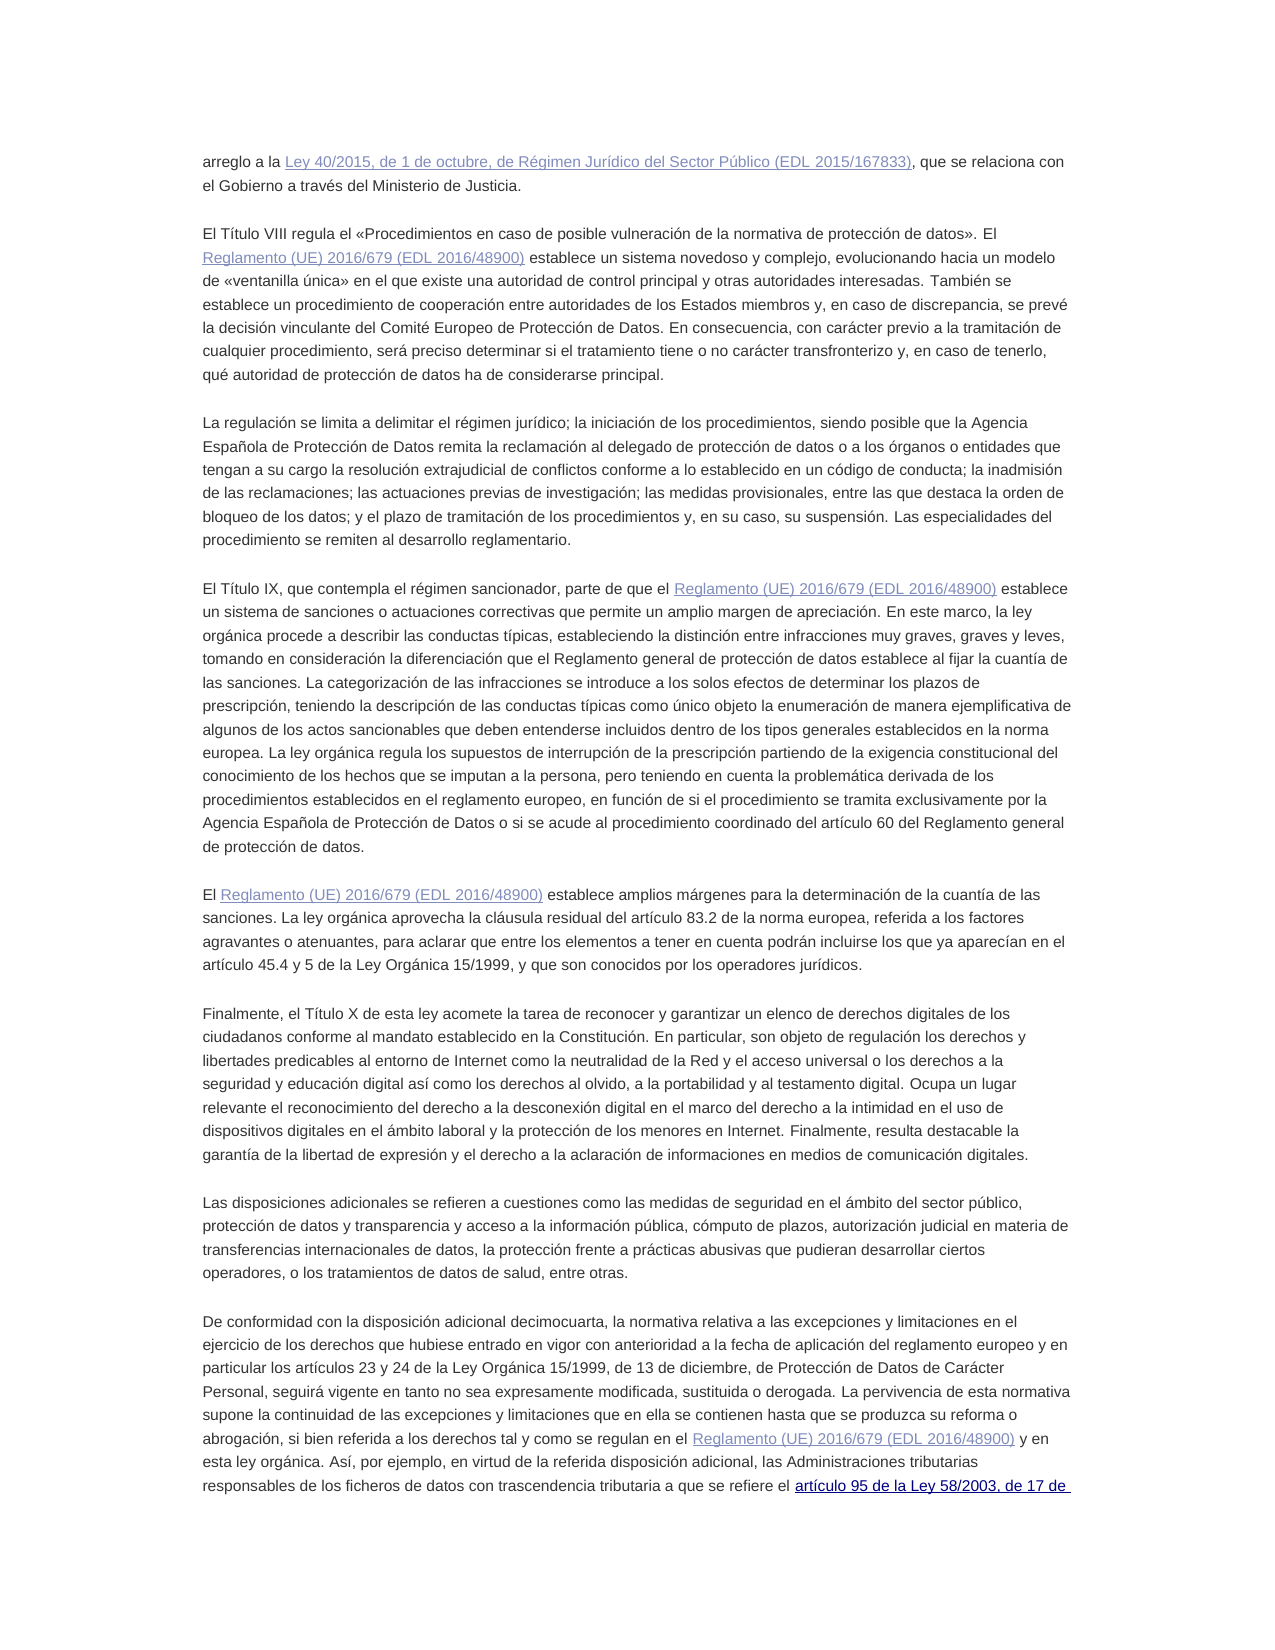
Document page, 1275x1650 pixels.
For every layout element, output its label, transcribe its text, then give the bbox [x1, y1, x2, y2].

text Finalmente, el Título X de esta ley acomete la tarea de reconocer y garantizar un elenco de derechos digitales de los ciudadanos conforme al mandato establecido en la Constitución. En particular, son objeto de regulación los derechos y libertades predicables al entorno de Internet como la neutralidad de la Red y el acceso universal o los derechos a la seguridad y educación digital así como los derechos al olvido, a la portabilidad y al testamento digital. Ocupa un lugar relevante el reconocimiento del derecho a la desconexión digital en el marco del derecho a la intimidad en el uso de dispositivos digitales en el ámbito laboral y la protección de los menores en Internet. Finalmente, resulta destacable la garantía de la libertad de expresión y el derecho a la aclaración de informaciones en medios de comunicación digitales. [202, 999, 1073, 1163]
text arreglo a la Ley 40/2015, de 1 de octubre, de Régimen Jurídico del Sector Público (EDL 2015/167833), que se relaciona con el Gobierno a través del Ministerio de Justicia. [202, 148, 1073, 194]
text De conformidad con la disposición adicional decimocuarta, la normativa relativa a las excepciones y limitaciones en el ejercicio de los derechos que hubiese entrado en vigor con anterioridad a la fecha de aplicación del reglamento europeo y en particular los artículos 23 y 24 de la Ley Orgánica 15/1999, de 13 de diciembre, de Protección de Datos de Carácter Personal, seguirá vigente en tanto no sea expresamente modificada, sustituida o derogada. La pervivencia de esta normativa supone la continuidad de las excepciones y limitaciones que en ella se contienen hasta que se produzca su reforma o abrogación, si bien referida a los derechos tal y como se regulan en el Reglamento (UE) 2016/679 (EDL 2016/48900) y en esta ley orgánica. Así, por ejemplo, en virtud de la referida disposición adicional, las Administraciones tributarias responsables de los ficheros de datos con trascendencia tributaria a que se refiere el artículo 95 de la Ley 58/2003, de 17 de [202, 1307, 1073, 1494]
text El Título VIII regula el «Procedimientos en caso de posible vulneración de la normativa de protección de datos». El Reglamento (UE) 2016/679 (EDL 2016/48900) establece un sistema novedoso y complejo, evolucionando hacia un modelo de «ventanilla única» en el que existe una autoridad de control principal y otras autoridades interesadas. También se establece un procedimiento de cooperación entre autoridades de los Estados miembros y, en caso de discrepancia, se prevé la decisión vinculante del Comité Europeo de Protección de Datos. En consecuencia, con carácter previo a la tramitación de cualquier procedimiento, será preciso determinar si el tratamiento tiene o no carácter transfronterizo y, en caso de tenerlo, qué autoridad de protección de datos ha de considerarse principal. [202, 219, 1073, 383]
text El Reglamento (UE) 2016/679 (EDL 2016/48900) establece amplios márgenes para la determinación de la cuantía de las sanciones. La ley orgánica aprovecha la cláusula residual del artículo 83.2 de la norma europea, referida a los factores agravantes o atenuantes, para aclarar que entre los elementos a tener en cuenta podrán incluirse los que ya aparecían en el artículo 45.4 y 5 de la Ley Orgánica 15/1999, y que son conocidos por los operadores jurídicos. [202, 880, 1073, 974]
text La regulación se limita a delimitar el régimen jurídico; la iniciación de los procedimientos, siendo posible que la Agencia Española de Protección de Datos remita la reclamación al delegado de protección de datos o a los órganos o entidades que tengan a su cargo la resolución extrajudicial de conflictos conforme a lo establecido en un código de conducta; la inadmisión de las reclamaciones; las actuaciones previas de investigación; las medidas provisionales, entre las que destaca la orden de bloqueo de los datos; y el plazo de tramitación de los procedimientos y, en su caso, su suspensión. Las especialidades del procedimiento se remiten al desarrollo reglamentario. [202, 408, 1073, 549]
text Las disposiciones adicionales se refieren a cuestiones como las medidas de seguridad en el ámbito del sector público, protección de datos y transparencia y acceso a la información pública, cómputo de plazos, autorización judicial en materia de transferencias internacionales de datos, la protección frente a prácticas abusivas que pudieran desarrollar ciertos operadores, o los tratamientos de datos de salud, entre otras. [202, 1188, 1073, 1282]
text El Título IX, que contempla el régimen sancionador, parte de que el Reglamento (UE) 2016/679 (EDL 2016/48900) establece un sistema de sanciones o actuaciones correctivas que permite un amplio margen de apreciación. En este marco, la ley orgánica procede a describir las conductas típicas, estableciendo la distinción entre infracciones muy graves, graves y leves, tomando en consideración la diferenciación que el Reglamento general de protección de datos establece al fijar la cuantía de las sanciones. La categorización de las infracciones se introduce a los solos efectos de determinar los plazos de prescripción, teniendo la descripción de las conductas típicas como único objeto la enumeración de manera ejemplificativa de algunos de los actos sancionables que deben entenderse incluidos dentro de los tipos generales establecidos en la norma europea. La ley orgánica regula los supuestos de interrupción de la prescripción partiendo de la exigencia constitucional del conocimiento de los hechos que se imputan a la persona, pero teniendo en cuenta la problemática derivada de los procedimientos establecidos en el reglamento europeo, en función de si el procedimiento se tramita exclusivamente por la Agencia Española de Protección de Datos o si se acude al procedimiento coordinado del artículo 60 del Reglamento general de protección de datos. [202, 574, 1073, 855]
